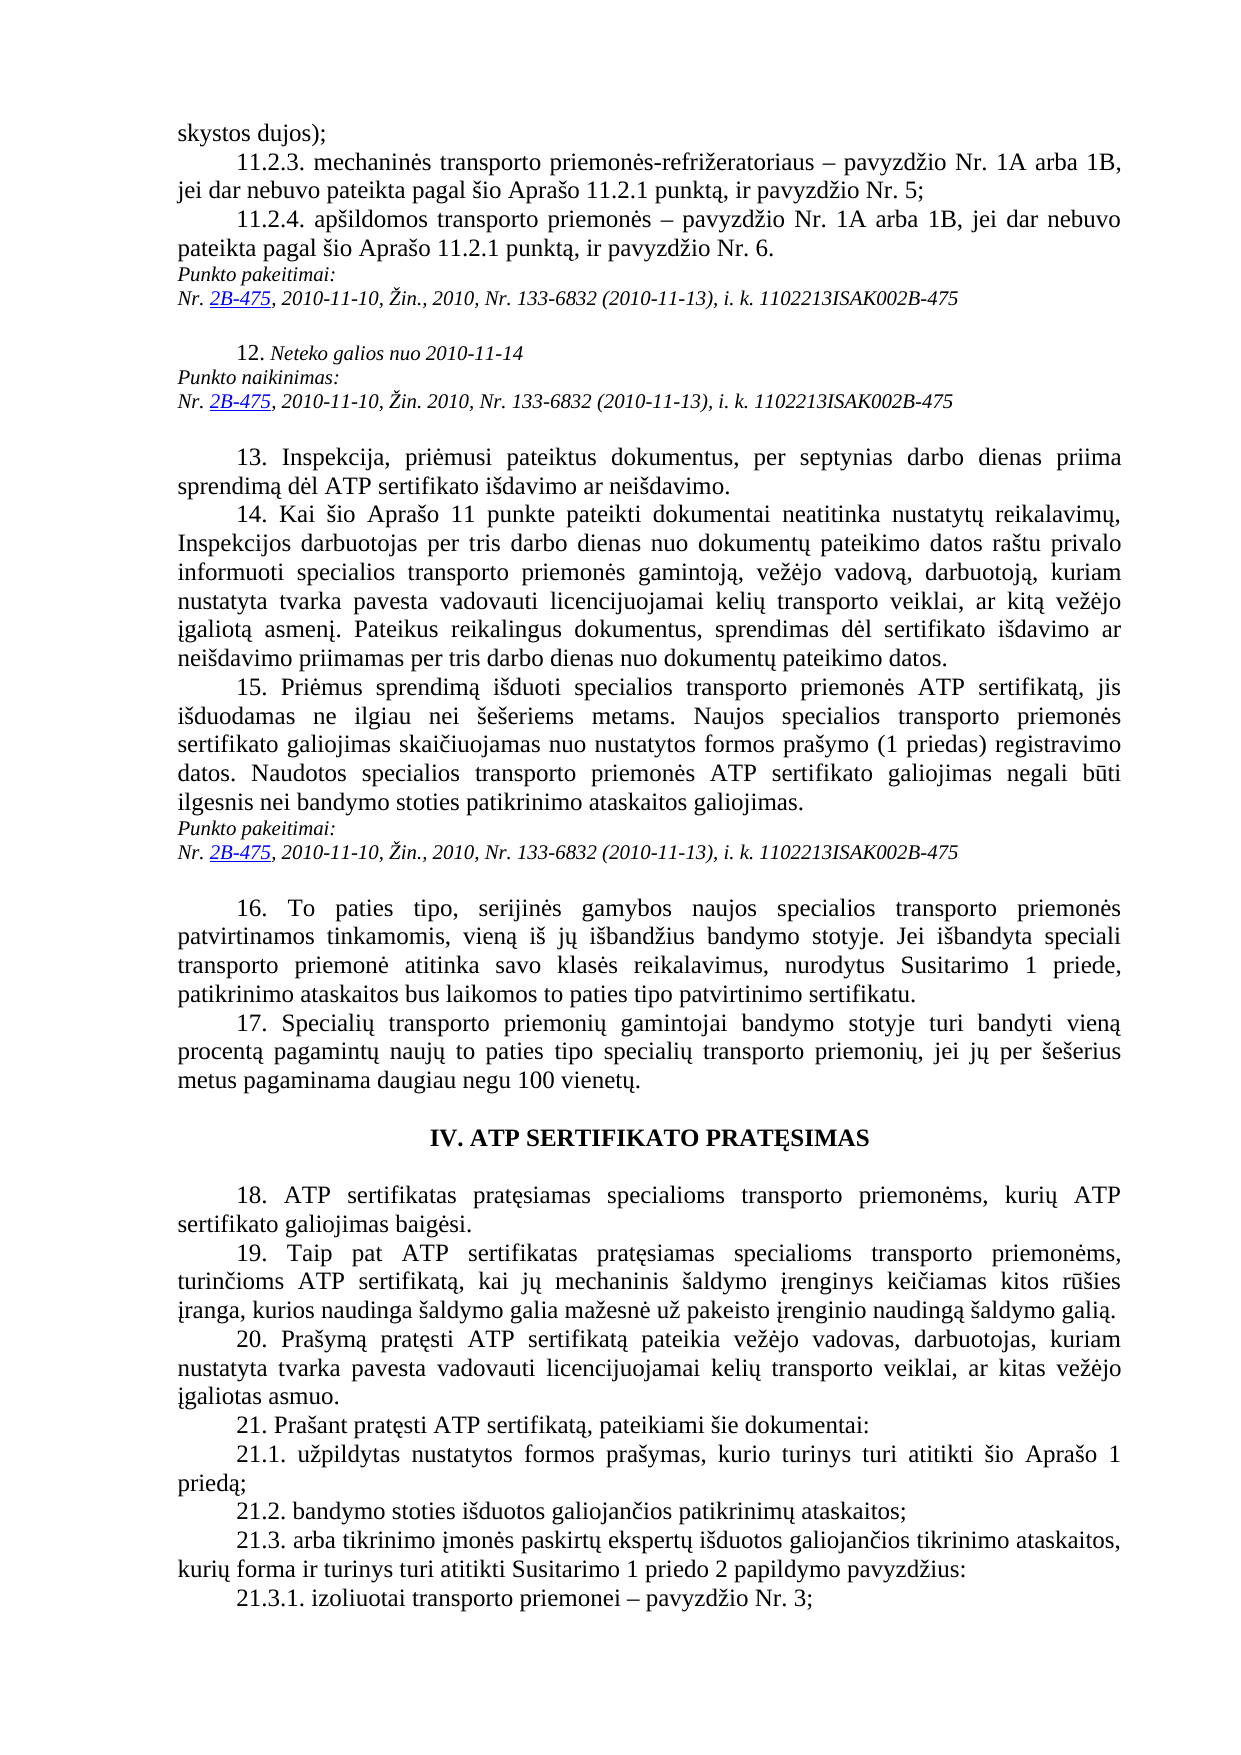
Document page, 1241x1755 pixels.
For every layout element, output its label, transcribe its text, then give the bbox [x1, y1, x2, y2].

text 11.2.3. mechaninės transporto priemonės-refrižeratoriaus – pavyzdžio Nr. 1A arba 1B, jei dar nebuvo pateikta pagal šio Aprašo 11.2.1 punktą, ir pavyzdžio Nr. 5; [177, 147, 1122, 204]
text 18. ATP sertifikatas pratęsiamas specialioms transporto priemonėms, kurių ATP sertifikato galiojimas baigėsi. [177, 1180, 1122, 1238]
text Nr. 2B-475, 2010-11-10, Žin., 2010, Nr. 133-6832 (2010-11-13), i. k. 1102213ISAK002B-475 [177, 840, 1122, 864]
text 21. Prašant pratęsti ATP sertifikatą, pateikiami šie dokumentai: [177, 1410, 1122, 1439]
text 21.2. bandymo stoties išduotos galiojančios patikrinimų ataskaitos; [177, 1496, 1122, 1525]
text 11.2.4. apšildomos transporto priemonės – pavyzdžio Nr. 1A arba 1B, jei dar nebuvo pateikta pagal šio Aprašo 11.2.1 punktą, ir pavyzdžio Nr. 6. [177, 204, 1122, 262]
text 16. To paties tipo, serijinės gamybos naujos specialios transporto priemonės patvirtinamos tinkamomis, vieną iš jų išbandžius bandymo stotyje. Jei išbandyta speciali transporto priemonė atitinka savo klasės reikalavimus, nurodytus Susitarimo 1 priede, patikrinimo ataskaitos bus laikomos to paties tipo patvirtinimo sertifikatu. [177, 893, 1122, 1008]
text 17. Specialių transporto priemonių gamintojai bandymo stotyje turi bandyti vieną procentą pagamintų naujų to paties tipo specialių transporto priemonių, jei jų per šešerius metus pagaminama daugiau negu 100 vienetų. [177, 1008, 1122, 1094]
text 13. Inspekcija, priėmusi pateiktus dokumentus, per septynias darbo dienas priima sprendimą dėl ATP sertifikato išdavimo ar neišdavimo. [177, 442, 1122, 499]
text Punkto pakeitimai: [177, 262, 1122, 286]
text 21.3.1. izoliuotai transporto priemonei – pavyzdžio Nr. 3; [177, 1583, 1122, 1611]
text Punkto pakeitimai: [177, 816, 1122, 840]
text skystos dujos); [177, 118, 1122, 147]
text 21.3. arba tikrinimo įmonės paskirtų ekspertų išduotos galiojančios tikrinimo ataskaitos, kurių forma ir turinys turi atitikti Susitarimo 1 priedo 2 papildymo pavyzdžius: [177, 1525, 1122, 1583]
text Nr. 2B-475, 2010-11-10, Žin. 2010, Nr. 133-6832 (2010-11-13), i. k. 1102213ISAK002B-475 [177, 389, 1122, 413]
text Punkto naikinimas: [177, 365, 1122, 389]
text Nr. 2B-475, 2010-11-10, Žin., 2010, Nr. 133-6832 (2010-11-13), i. k. 1102213ISAK002B-475 [177, 286, 1122, 310]
text 20. Prašymą pratęsti ATP sertifikatą pateikia vežėjo vadovas, darbuotojas, kuriam nustatyta tvarka pavesta vadovauti licencijuojamai kelių transporto veiklai, ar kitas vežėjo įgaliotas asmuo. [177, 1324, 1122, 1410]
text IV. ATP SERTIFIKATO PRATĘSIMAS [177, 1123, 1122, 1151]
text 12. Neteko galios nuo 2010-11-14 [177, 339, 1122, 365]
text 21.1. užpildytas nustatytos formos prašymas, kurio turinys turi atitikti šio Aprašo 1 priedą; [177, 1439, 1122, 1496]
text 15. Priėmus sprendimą išduoti specialios transporto priemonės ATP sertifikatą, jis išduodamas ne ilgiau nei šešeriems metams. Naujos specialios transporto priemonės sertifikato galiojimas skaičiuojamas nuo nustatytos formos prašymo (1 priedas) registravimo datos. Naudotos specialios transporto priemonės ATP sertifikato galiojimas negali būti ilgesnis nei bandymo stoties patikrinimo ataskaitos galiojimas. [177, 672, 1122, 816]
text 14. Kai šio Aprašo 11 punkte pateikti dokumentai neatitinka nustatytų reikalavimų, Inspekcijos darbuotojas per tris darbo dienas nuo dokumentų pateikimo datos raštu privalo informuoti specialios transporto priemonės gamintoją, vežėjo vadovą, darbuotoją, kuriam nustatyta tvarka pavesta vadovauti licencijuojamai kelių transporto veiklai, ar kitą vežėjo įgaliotą asmenį. Pateikus reikalingus dokumentus, sprendimas dėl sertifikato išdavimo ar neišdavimo priimamas per tris darbo dienas nuo dokumentų pateikimo datos. [177, 499, 1122, 672]
text 19. Taip pat ATP sertifikatas pratęsiamas specialioms transporto priemonėms, turinčioms ATP sertifikatą, kai jų mechaninis šaldymo įrenginys keičiamas kitos rūšies įranga, kurios naudinga šaldymo galia mažesnė už pakeisto įrenginio naudingą šaldymo galią. [177, 1238, 1122, 1324]
